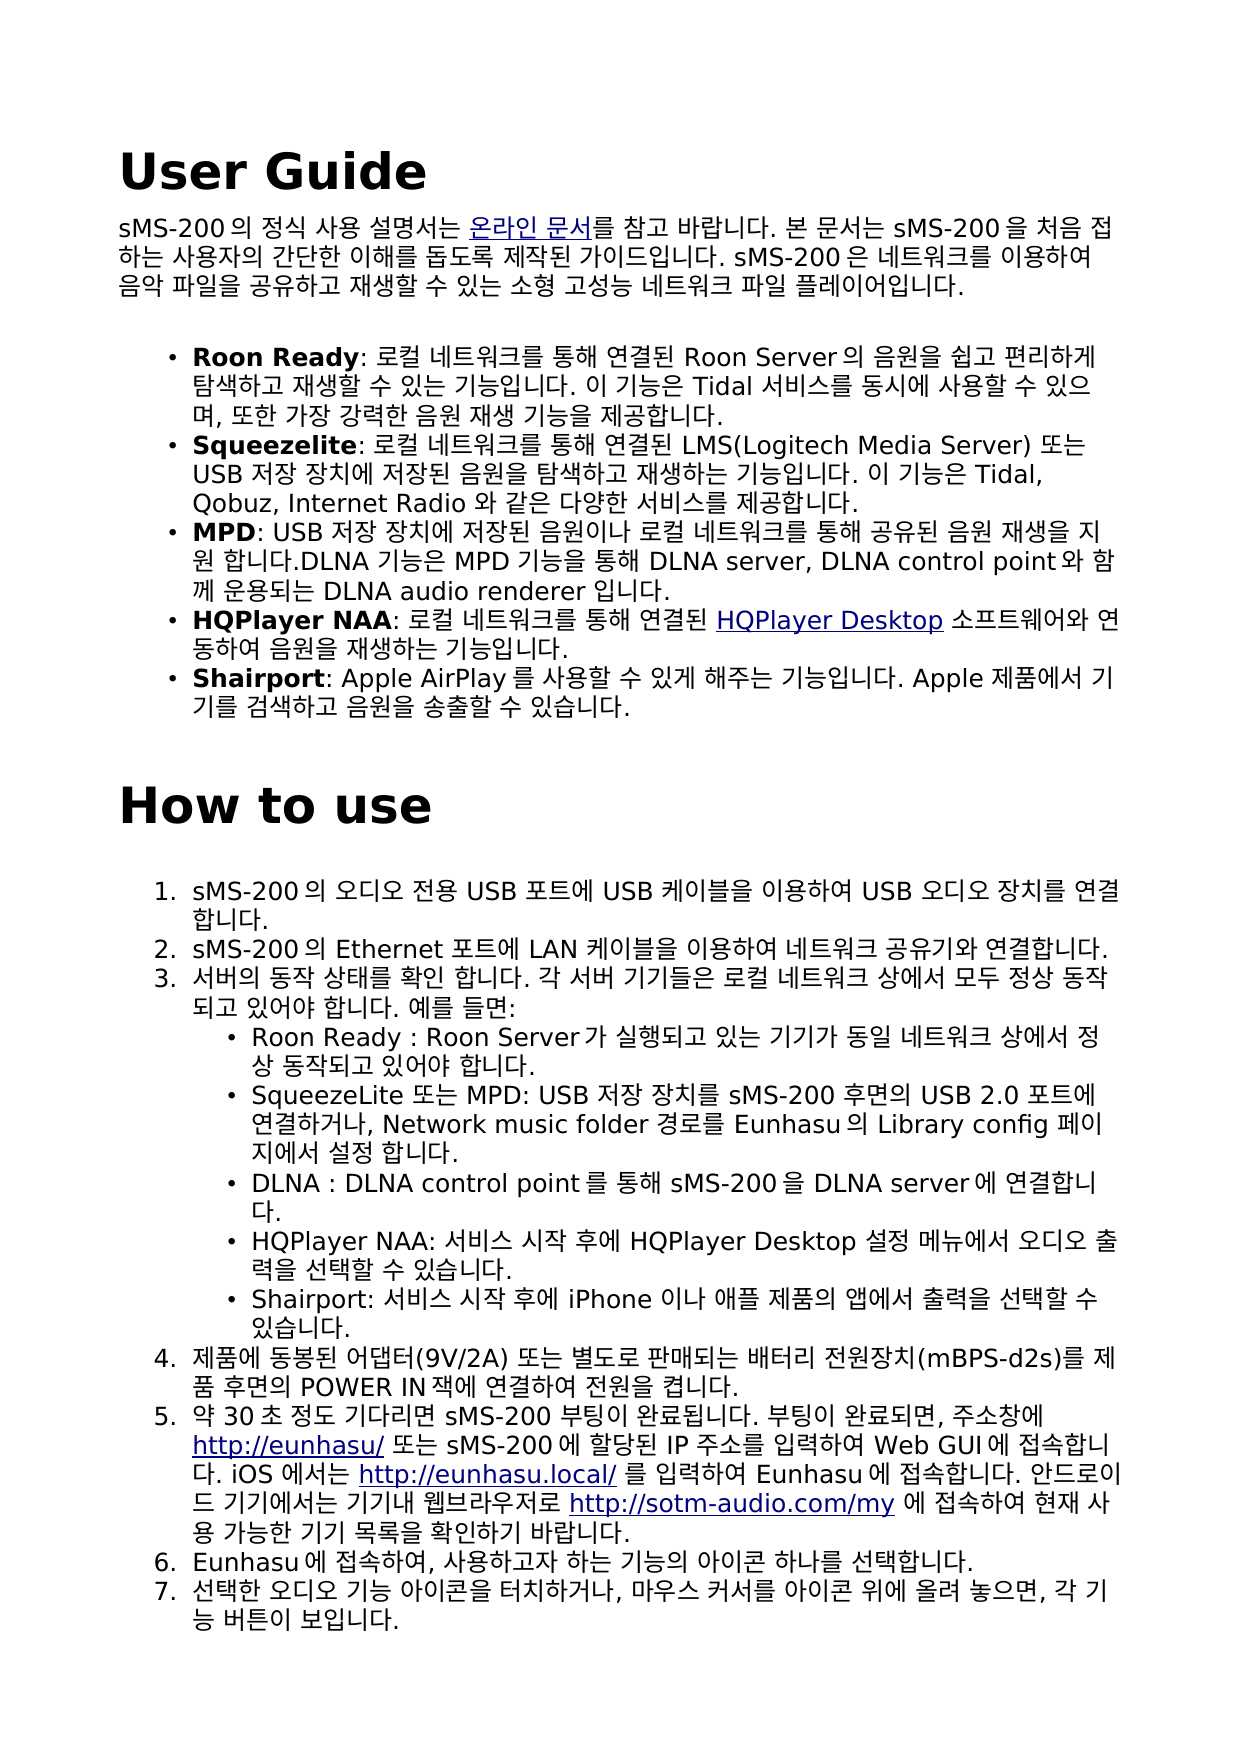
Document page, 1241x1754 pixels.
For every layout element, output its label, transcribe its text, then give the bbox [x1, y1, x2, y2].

list 선택한 오디오 기능 아이콘을 터치하거나, 마우스 커서를 아이콘 위에 올려 놓으면, 각 기능 버튼이 보입니다. [177, 1577, 1122, 1636]
list 제품에 동봉된 어댑터(9V/2A) 또는 별도로 판매되는 배터리 전원장치(mBPS-d2s)를 제품 후면의 POWER IN잭에 연결하여 전원을 켭니다. [177, 1344, 1122, 1402]
list Eunhasu에 접속하여, 사용하고자 하는 기능의 아이콘 하나를 선택합니다. [177, 1548, 1122, 1577]
list HQPlayer NAA: 서비스 시작 후에 HQPlayer Desktop 설정 메뉴에서 오디오 출력을 선택할 수 있습니다. [236, 1227, 1122, 1286]
list Roon Ready : Roon Server가 실행되고 있는 기기가 동일 네트워크 상에서 정상 동작되고 있어야 합니다. [236, 1023, 1122, 1081]
list sMS-200의 오디오 전용 USB 포트에 USB 케이블을 이용하여 USB 오디오 장치를 연결합니다. [177, 877, 1122, 936]
subtitle How to use [118, 777, 1122, 835]
list Shairport: 서비스 시작 후에 iPhone 이나 애플 제품의 앱에서 출력을 선택할 수 있습니다. [236, 1286, 1122, 1344]
list sMS-200의 Ethernet 포트에 LAN 케이블을 이용하여 네트워크 공유기와 연결합니다. [177, 936, 1122, 965]
text sMS-200의 정식 사용 설명서는 온라인 문서를 참고 바랍니다. 본 문서는 sMS-200을 처음 접하는 사용자의 간단한 이해를 돕도록 제작된 가이드입니다. sMS-200은 네트워크를 이용하여 음악 파일을 공유하고 재생할 수 있는 소형 고성능 네트워크 파일 플레이어입니다. [118, 214, 1122, 301]
list 약 30초 정도 기다리면 sMS-200 부팅이 완료됩니다. 부팅이 완료되면, 주소창에 http://eunhasu/ 또는 sMS-200에 할당된 IP 주소를 입력하여 Web GUI에 접속합니다. iOS 에서는 http://eunhasu.local/ 를 입력하여 Eunhasu에 접속합니다. 안드로이드 기기에서는 기기내 웹브라우저로 http://sotm-audio.com/my 에 접속하여 현재 사용 가능한 기기 목록을 확인하기 바랍니다. [177, 1402, 1122, 1548]
list 서버의 동작 상태를 확인 합니다. 각 서버 기기들은 로컬 네트워크 상에서 모두 정상 동작되고 있어야 합니다. 예를 들면: [177, 965, 1122, 1023]
subtitle User Guide [118, 143, 1122, 201]
list DLNA : DLNA control point를 통해 sMS-200을 DLNA server에 연결합니다. [236, 1169, 1122, 1227]
list MPD: USB 저장 장치에 저장된 음원이나 로컬 네트워크를 통해 공유된 음원 재생을 지원 합니다.DLNA 기능은 MPD 기능을 통해 DLNA server, DLNA control point와 함께 운용되는 DLNA audio renderer 입니다. [177, 518, 1122, 606]
list Shairport: Apple AirPlay를 사용할 수 있게 해주는 기능입니다. Apple 제품에서 기기를 검색하고 음원을 송출할 수 있습니다. [177, 664, 1122, 722]
list HQPlayer NAA: 로컬 네트워크를 통해 연결된 HQPlayer Desktop 소프트웨어와 연동하여 음원을 재생하는 기능입니다. [177, 606, 1122, 664]
list Squeezelite: 로컬 네트워크를 통해 연결된 LMS(Logitech Media Server) 또는 USB 저장 장치에 저장된 음원을 탐색하고 재생하는 기능입니다. 이 기능은 Tidal, Qobuz, Internet Radio 와 같은 다양한 서비스를 제공합니다. [177, 431, 1122, 518]
list Roon Ready: 로컬 네트워크를 통해 연결된 Roon Server의 음원을 쉽고 편리하게 탐색하고 재생할 수 있는 기능입니다. 이 기능은 Tidal 서비스를 동시에 사용할 수 있으며, 또한 가장 강력한 음원 재생 기능을 제공합니다. [177, 343, 1122, 431]
list SqueezeLite 또는 MPD: USB 저장 장치를 sMS-200 후면의 USB 2.0 포트에 연결하거나, Network music folder 경로를 Eunhasu의 Library config 페이지에서 설정 합니다. [236, 1081, 1122, 1169]
